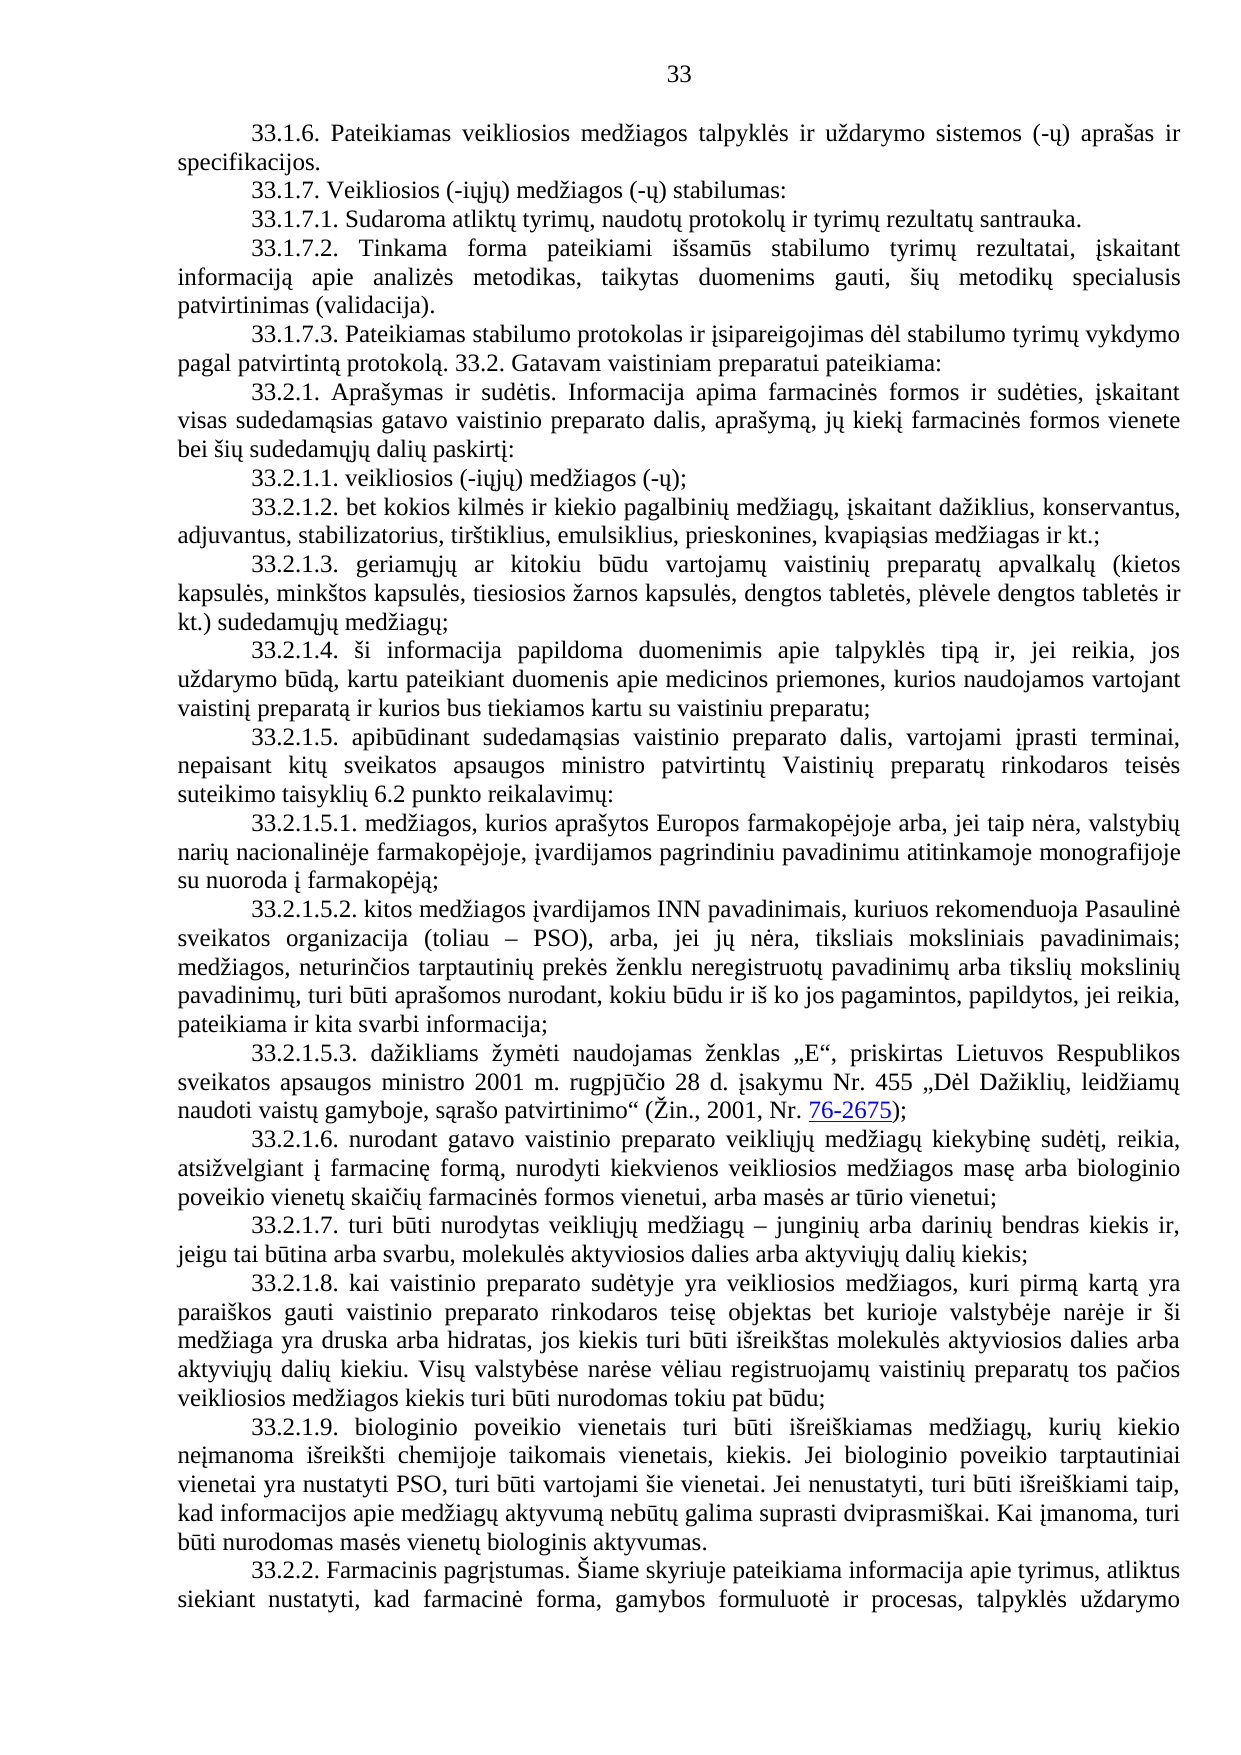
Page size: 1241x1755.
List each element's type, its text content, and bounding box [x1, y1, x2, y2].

text 33.2.1.5. apibūdinant sudedamąsias vaistinio preparato dalis, vartojami įprasti terminai, nepaisant kitų sveikatos apsaugos ministro patvirtintų Vaistinių preparatų rinkodaros teisės suteikimo taisyklių 6.2 punkto reikalavimų: [177, 722, 1181, 808]
text 33.1.7.1. Sudaroma atliktų tyrimų, naudotų protokolų ir tyrimų rezultatų santrauka. [177, 204, 1181, 233]
text 33.2.1.5.1. medžiagos, kurios aprašytos Europos farmakopėjoje arba, jei taip nėra, valstybių narių nacionalinėje farmakopėjoje, įvardijamos pagrindiniu pavadinimu atitinkamoje monografijoje su nuoroda į farmakopėją; [177, 808, 1181, 894]
text 33.2.1.4. ši informacija papildoma duomenimis apie talpyklės tipą ir, jei reikia, jos uždarymo būdą, kartu pateikiant duomenis apie medicinos priemones, kurios naudojamos vartojant vaistinį preparatą ir kurios bus tiekiamos kartu su vaistiniu preparatu; [177, 636, 1181, 722]
text 33.2.1.9. biologinio poveikio vienetais turi būti išreiškiamas medžiagų, kurių kiekio neįmanoma išreikšti chemijoje taikomais vienetais, kiekis. Jei biologinio poveikio tarptautiniai vienetai yra nustatyti PSO, turi būti vartojami šie vienetai. Jei nenustatyti, turi būti išreiškiami taip, kad informacijos apie medžiagų aktyvumą nebūtų galima suprasti dviprasmiškai. Kai įmanoma, turi būti nurodomas masės vienetų biologinis aktyvumas. [177, 1412, 1181, 1556]
text 33.1.6. Pateikiamas veikliosios medžiagos talpyklės ir uždarymo sistemos (-ų) aprašas ir specifikacijos. [177, 118, 1181, 176]
text 33.2.1.6. nurodant gatavo vaistinio preparato veikliųjų medžiagų kiekybinę sudėtį, reikia, atsižvelgiant į farmacinę formą, nurodyti kiekvienos veikliosios medžiagos masę arba biologinio poveikio vienetų skaičių farmacinės formos vienetui, arba masės ar tūrio vienetui; [177, 1124, 1181, 1211]
text 33.2.1.2. bet kokios kilmės ir kiekio pagalbinių medžiagų, įskaitant dažiklius, konservantus, adjuvantus, stabilizatorius, tirštiklius, emulsiklius, prieskonines, kvapiąsias medžiagas ir kt.; [177, 492, 1181, 549]
text 33.2.1. Aprašymas ir sudėtis. Informacija apima farmacinės formos ir sudėties, įskaitant visas sudedamąsias gatavo vaistinio preparato dalis, aprašymą, jų kiekį farmacinės formos vienete bei šių sudedamųjų dalių paskirtį: [177, 377, 1181, 463]
text 33.1.7. Veikliosios (-iųjų) medžiagos (-ų) stabilumas: [177, 176, 1181, 204]
text 33.2.1.3. geriamųjų ar kitokiu būdu vartojamų vaistinių preparatų apvalkalų (kietos kapsulės, minkštos kapsulės, tiesiosios žarnos kapsulės, dengtos tabletės, plėvele dengtos tabletės ir kt.) sudedamųjų medžiagų; [177, 549, 1181, 636]
text 33.2.1.8. kai vaistinio preparato sudėtyje yra veikliosios medžiagos, kuri pirmą kartą yra paraiškos gauti vaistinio preparato rinkodaros teisę objektas bet kurioje valstybėje narėje ir ši medžiaga yra druska arba hidratas, jos kiekis turi būti išreikštas molekulės aktyviosios dalies arba aktyviųjų dalių kiekiu. Visų valstybėse narėse vėliau registruojamų vaistinių preparatų tos pačios veikliosios medžiagos kiekis turi būti nurodomas tokiu pat būdu; [177, 1268, 1181, 1412]
text 33.1.7.2. Tinkama forma pateikiami išsamūs stabilumo tyrimų rezultatai, įskaitant informaciją apie analizės metodikas, taikytas duomenims gauti, šių metodikų specialusis patvirtinimas (validacija). [177, 233, 1181, 319]
text 33.2.2. Farmacinis pagrįstumas. Šiame skyriuje pateikiama informacija apie tyrimus, atliktus siekiant nustatyti, kad farmacinė forma, gamybos formuluotė ir procesas, talpyklės uždarymo [177, 1556, 1181, 1613]
text 33.2.1.5.2. kitos medžiagos įvardijamos INN pavadinimais, kuriuos rekomenduoja Pasaulinė sveikatos organizacija (toliau – PSO), arba, jei jų nėra, tiksliais moksliniais pavadinimais; medžiagos, neturinčios tarptautinių prekės ženklu neregistruotų pavadinimų arba tikslių mokslinių pavadinimų, turi būti aprašomos nurodant, kokiu būdu ir iš ko jos pagamintos, papildytos, jei reikia, pateikiama ir kita svarbi informacija; [177, 894, 1181, 1038]
text 33.1.7.3. Pateikiamas stabilumo protokolas ir įsipareigojimas dėl stabilumo tyrimų vykdymo pagal patvirtintą protokolą. 33.2. Gatavam vaistiniam preparatui pateikiama: [177, 319, 1181, 377]
text 33.2.1.7. turi būti nurodytas veikliųjų medžiagų – junginių arba darinių bendras kiekis ir, jeigu tai būtina arba svarbu, molekulės aktyviosios dalies arba aktyviųjų dalių kiekis; [177, 1211, 1181, 1268]
text 33.2.1.1. veikliosios (-iųjų) medžiagos (-ų); [177, 463, 1181, 492]
text 33.2.1.5.3. dažikliams žymėti naudojamas ženklas „E“, priskirtas Lietuvos Respublikos sveikatos apsaugos ministro 2001 m. rugpjūčio 28 d. įsakymu Nr. 455 „Dėl Dažiklių, leidžiamų naudoti vaistų gamyboje, sąrašo patvirtinimo“ (Žin., 2001, Nr. 76-2675); [177, 1038, 1181, 1124]
